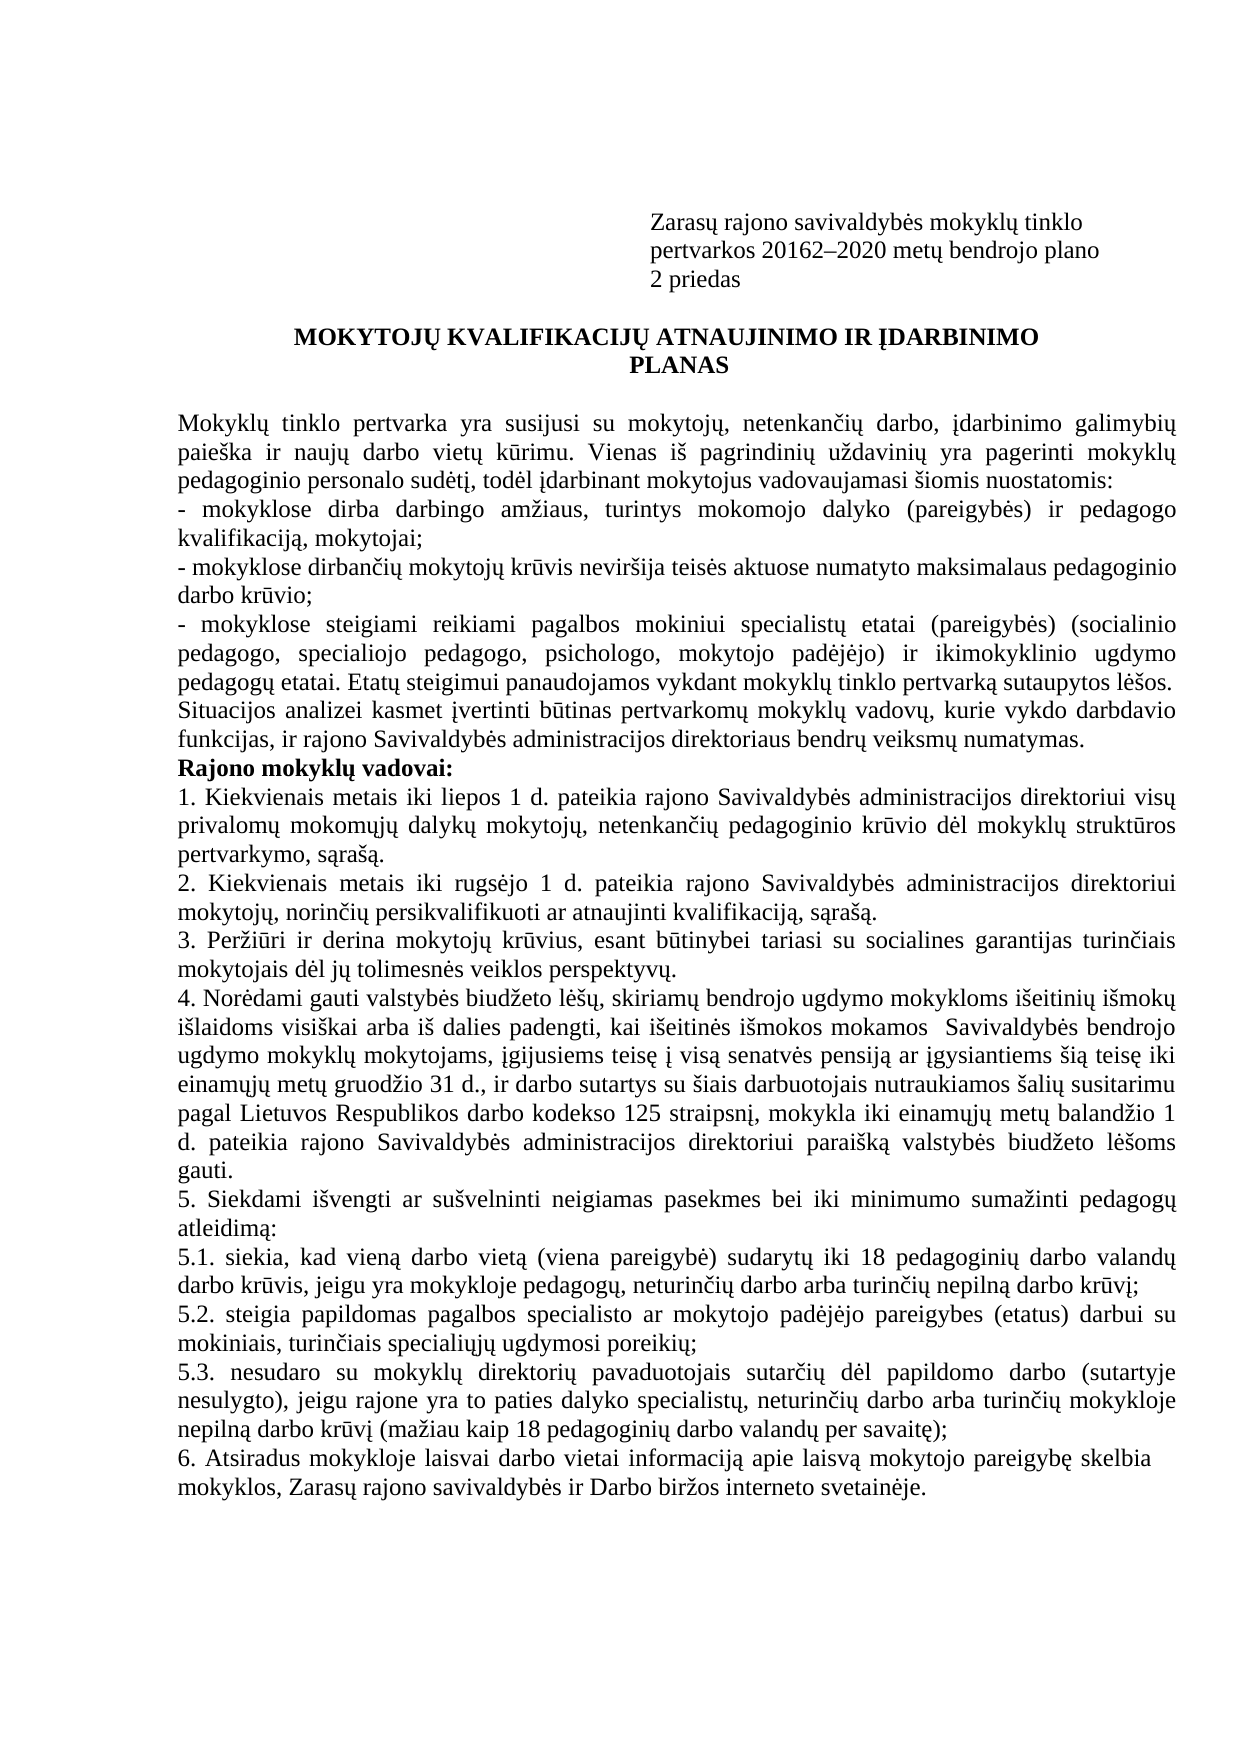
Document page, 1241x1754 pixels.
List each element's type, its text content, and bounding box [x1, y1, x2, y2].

text - mokyklose steigiami reikiami pagalbos mokiniui specialistų etatai (pareigybės) (socialinio pedagogo, specialiojo pedagogo, psichologo, mokytojo padėjėjo) ir ikimokyklinio ugdymo pedagogų etatai. Etatų steigimui panaudojamos vykdant mokyklų tinklo pertvarką sutaupytos lėšos. [177, 609, 1177, 695]
text - mokyklose dirbančių mokytojų krūvis neviršija teisės aktuose numatyto maksimalaus pedagoginio darbo krūvio; [177, 552, 1177, 609]
text 2. Kiekvienais metais iki rugsėjo 1 d. pateikia rajono Savivaldybės administracijos direktoriui mokytojų, norinčių persikvalifikuoti ar atnaujinti kvalifikaciją, sąrašą. [177, 868, 1177, 925]
text 6. Atsiradus mokykloje laisvai darbo vietai informaciją apie laisvą mokytojo pareigybę skelbia mokyklos, Zarasų rajono savivaldybės ir Darbo biržos interneto svetainėje. [177, 1443, 1152, 1500]
text Situacijos analizei kasmet įvertinti būtinas pertvarkomų mokyklų vadovų, kurie vykdo darbdavio funkcijas, ir rajono Savivaldybės administracijos direktoriaus bendrų veiksmų numatymas. [177, 695, 1177, 753]
text 5.3. nesudaro su mokyklų direktorių pavaduotojais sutarčių dėl papildomo darbo (sutartyje nesulygto), jeigu rajone yra to paties dalyko specialistų, neturinčių darbo arba turinčių mokykloje nepilną darbo krūvį (mažiau kaip 18 pedagoginių darbo valandų per savaitę); [177, 1357, 1177, 1443]
text - mokyklose dirba darbingo amžiaus, turintys mokomojo dalyko (pareigybės) ir pedagogo kvalifikaciją, mokytojai; [177, 494, 1177, 552]
text Rajono mokyklų vadovai: [177, 753, 1177, 782]
text MOKYTOJŲ KVALIFIKACIJŲ ATNAUJINIMO IR ĮDARBINIMO [177, 322, 1181, 350]
text 2 priedas [177, 264, 1181, 293]
text PLANAS [177, 350, 1181, 379]
text 3. Peržiūri ir derina mokytojų krūvius, esant būtinybei tariasi su socialines garantijas turinčiais mokytojais dėl jų tolimesnės veiklos perspektyvų. [177, 925, 1177, 983]
text Zarasų rajono savivaldybės mokyklų tinklo [177, 207, 1181, 235]
text 1. Kiekvienais metais iki liepos 1 d. pateikia rajono Savivaldybės administracijos direktoriui visų privalomų mokomųjų dalykų mokytojų, netenkančių pedagoginio krūvio dėl mokyklų struktūros pertvarkymo, sąrašą. [177, 782, 1177, 868]
text Mokyklų tinklo pertvarka yra susijusi su mokytojų, netenkančių darbo, įdarbinimo galimybių paieška ir naujų darbo vietų kūrimu. Vienas iš pagrindinių uždavinių yra pagerinti mokyklų pedagoginio personalo sudėtį, todėl įdarbinant mokytojus vadovaujamasi šiomis nuostatomis: [177, 408, 1177, 494]
text 5.1. siekia, kad vieną darbo vietą (viena pareigybė) sudarytų iki 18 pedagoginių darbo valandų darbo krūvis, jeigu yra mokykloje pedagogų, neturinčių darbo arba turinčių nepilną darbo krūvį; [177, 1242, 1177, 1299]
text 5. Siekdami išvengti ar sušvelninti neigiamas pasekmes bei iki minimumo sumažinti pedagogų atleidimą: [177, 1184, 1177, 1242]
text 5.2. steigia papildomas pagalbos specialisto ar mokytojo padėjėjo pareigybes (etatus) darbui su mokiniais, turinčiais specialiųjų ugdymosi poreikių; [177, 1299, 1177, 1357]
text pertvarkos 20162–2020 metų bendrojo plano [177, 235, 1181, 264]
text 4. Norėdami gauti valstybės biudžeto lėšų, skiriamų bendrojo ugdymo mokykloms išeitinių išmokų išlaidoms visiškai arba iš dalies padengti, kai išeitinės išmokos mokamos Savivaldybės bendrojo ugdymo mokyklų mokytojams, įgijusiems teisę į visą senatvės pensiją ar įgysiantiems šią teisę iki einamųjų metų gruodžio 31 d., ir darbo sutartys su šiais darbuotojais nutraukiamos šalių susitarimu pagal Lietuvos Respublikos darbo kodekso 125 straipsnį, mokykla iki einamųjų metų balandžio 1 d. pateikia rajono Savivaldybės administracijos direktoriui paraišką valstybės biudžeto lėšoms gauti. [177, 983, 1177, 1184]
